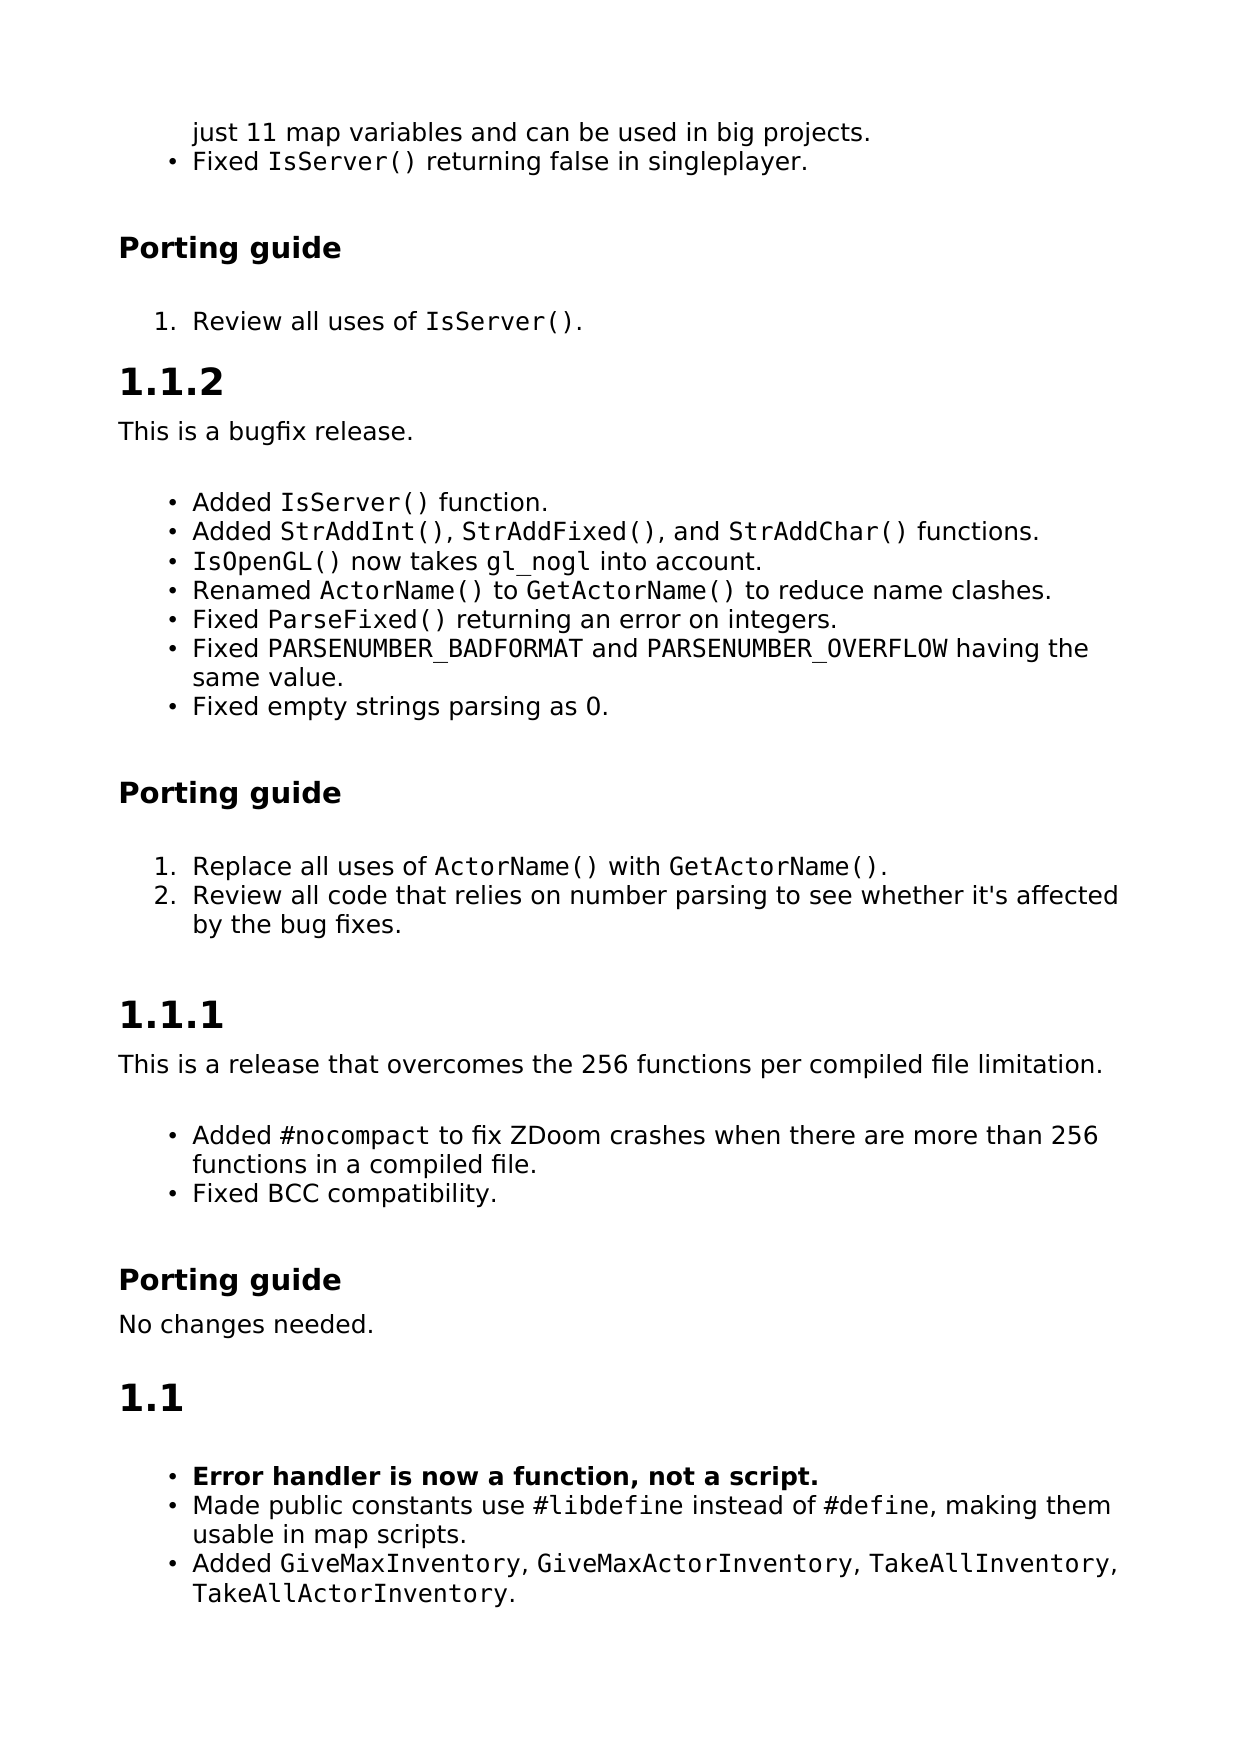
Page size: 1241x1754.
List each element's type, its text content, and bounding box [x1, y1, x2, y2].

list Added StrAddInt(), StrAddFixed(), and StrAddChar() functions. [177, 517, 1122, 547]
list Added IsServer() function. [177, 488, 1122, 517]
list Review all uses of IsServer(). [177, 307, 1122, 336]
subtitle Porting guide [118, 231, 1122, 265]
list Added #nocompact to fix ZDoom crashes when there are more than 256 functions in a compiled file. [177, 1121, 1122, 1180]
subtitle 1.1 [118, 1376, 1122, 1420]
list Replace all uses of ActorName() with GetActorName(). [177, 852, 1122, 881]
list Fixed empty strings parsing as 0. [177, 692, 1122, 722]
subtitle Porting guide [118, 776, 1122, 810]
text No changes needed. [118, 1310, 1122, 1339]
text This is a release that overcomes the 256 functions per compiled file limitation. [118, 1050, 1122, 1079]
list Made public constants use #libdefine instead of #define, making them usable in map scripts. [177, 1491, 1122, 1549]
list Fixed ParseFixed() returning an error on integers. [177, 605, 1122, 634]
list Review all code that relies on number parsing to see whether it's affected by the bug fixes. [177, 881, 1122, 939]
list Renamed ActorName() to GetActorName() to reduce name clashes. [177, 576, 1122, 605]
list Error handler is now a function, not a script. [177, 1462, 1122, 1491]
subtitle 1.1.1 [118, 994, 1122, 1038]
list Fixed BCC compatibility. [177, 1180, 1122, 1209]
list IsOpenGL() now takes gl_nogl into account. [177, 547, 1122, 576]
subtitle Porting guide [118, 1263, 1122, 1297]
list just 11 map variables and can be used in big projects. [177, 118, 1122, 147]
list Fixed PARSENUMBER_BADFORMAT and PARSENUMBER_OVERFLOW having the same value. [177, 634, 1122, 692]
list Added GiveMaxInventory, GiveMaxActorInventory, TakeAllInventory, TakeAllActorInventory. [177, 1549, 1122, 1608]
text This is a bugfix release. [118, 417, 1122, 446]
subtitle 1.1.2 [118, 361, 1122, 405]
list Fixed IsServer() returning false in singleplayer. [177, 147, 1122, 176]
